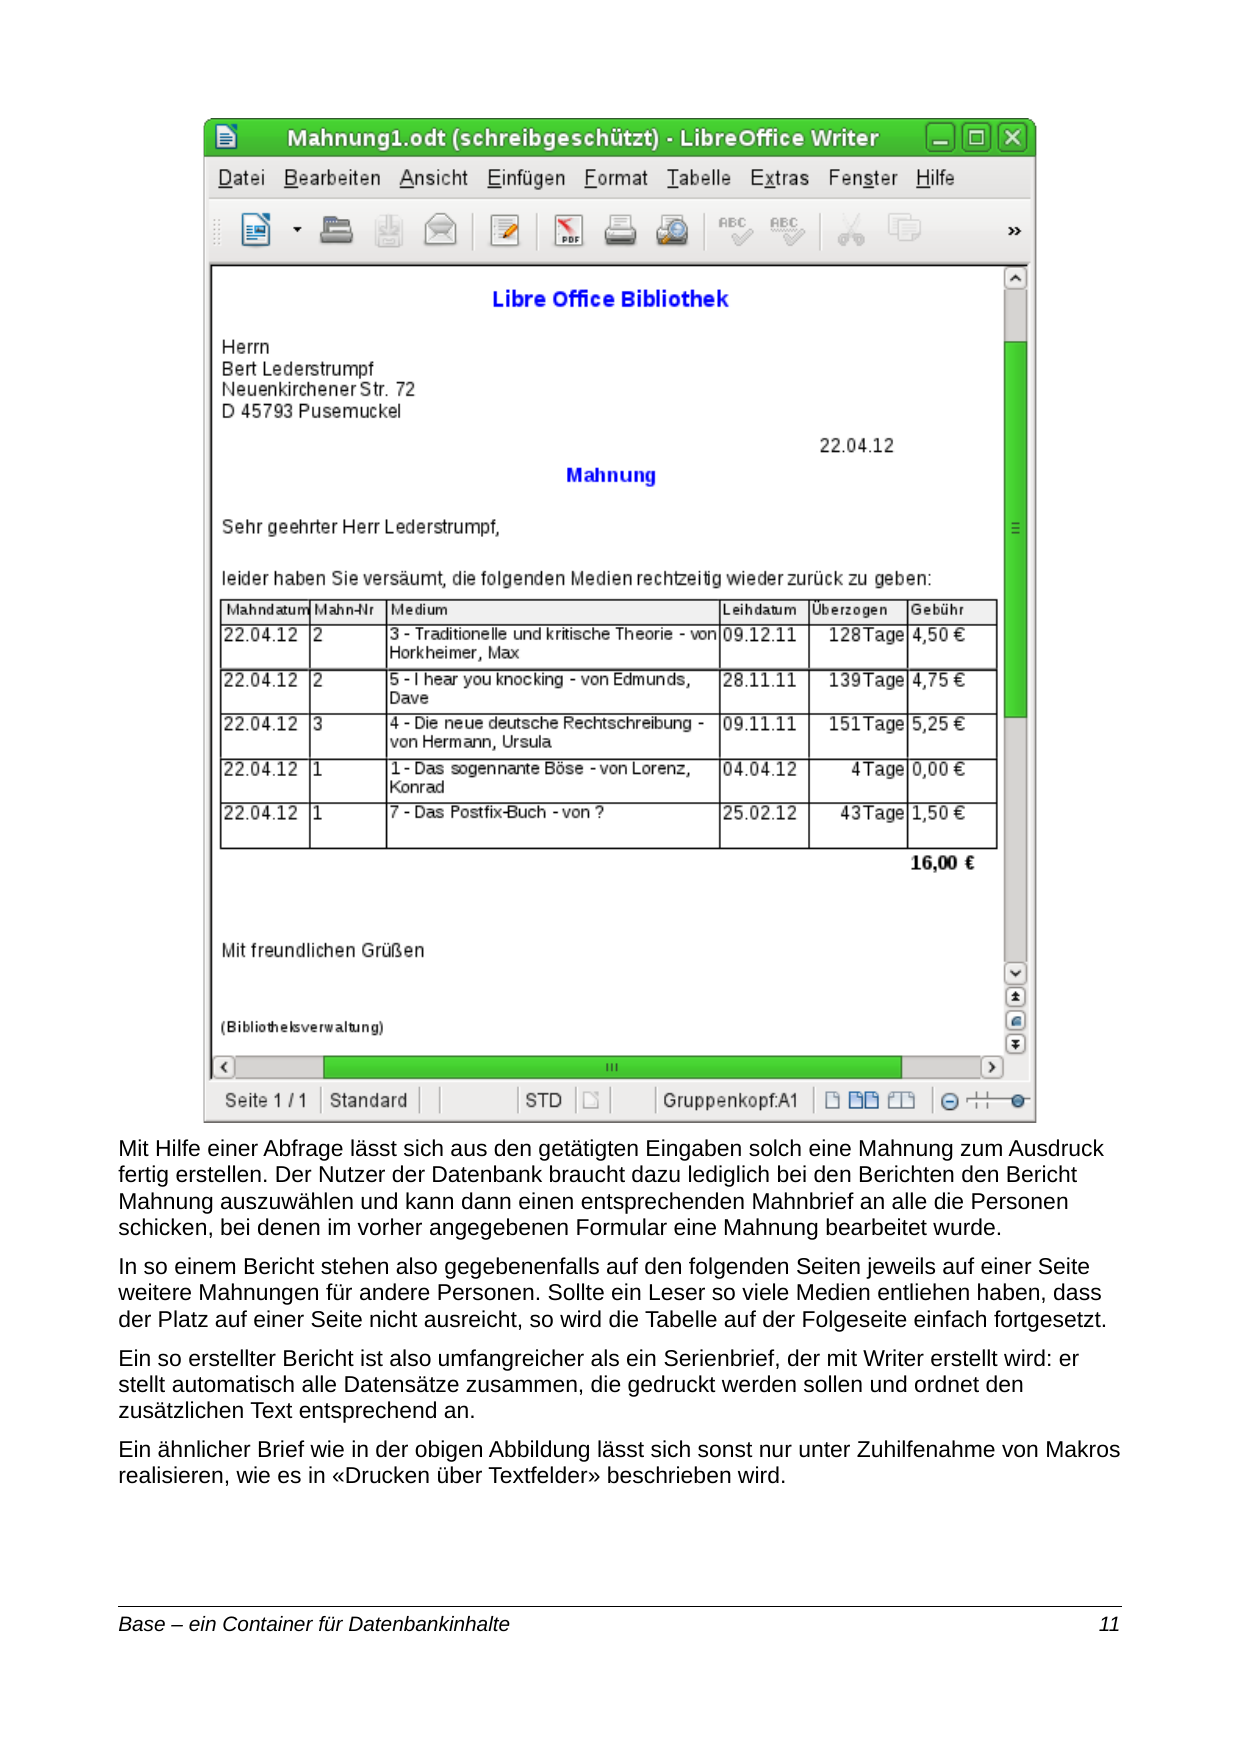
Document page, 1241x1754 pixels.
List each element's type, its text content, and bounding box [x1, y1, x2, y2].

text Ein ähnlicher Brief wie in der obigen Abbildung lässt sich sonst nur unter Zuhilfenahme von Makros realisieren, wie es in «Drucken über Textfelder» beschrieben wird. [118, 1436, 1122, 1489]
text In so einem Bericht stehen also gegebenenfalls auf den folgenden Seiten jeweils auf einer Seite weitere Mahnungen für andere Personen. Sollte ein Leser so viele Medien entliehen haben, dass der Platz auf einer Seite nicht ausreicht, so wird die Tabelle auf der Folgeseite einfach fortgesetzt. [118, 1253, 1122, 1332]
text Ein so erstellter Bericht ist also umfangreicher als ein Serienbrief, der mit Writer erstellt wird: er stellt automatisch alle Datensätze zusammen, die gedruckt werden sollen und ordnet den zusätzlichen Text entsprechend an. [118, 1344, 1122, 1424]
text Mit Hilfe einer Abfrage lässt sich aus den getätigten Eingaben solch eine Mahnung zum Ausdruck fertig erstellen. Der Nutzer der Datenbank braucht dazu lediglich bei den Berichten den Bericht Mahnung auszuwählen und kann dann einen entsprechenden Mahnbrief an alle die Personen schicken, bei denen im vorher angegebenen Formular eine Mahnung bearbeitet wurde. [118, 1135, 1122, 1241]
picture [203, 118, 1037, 1123]
